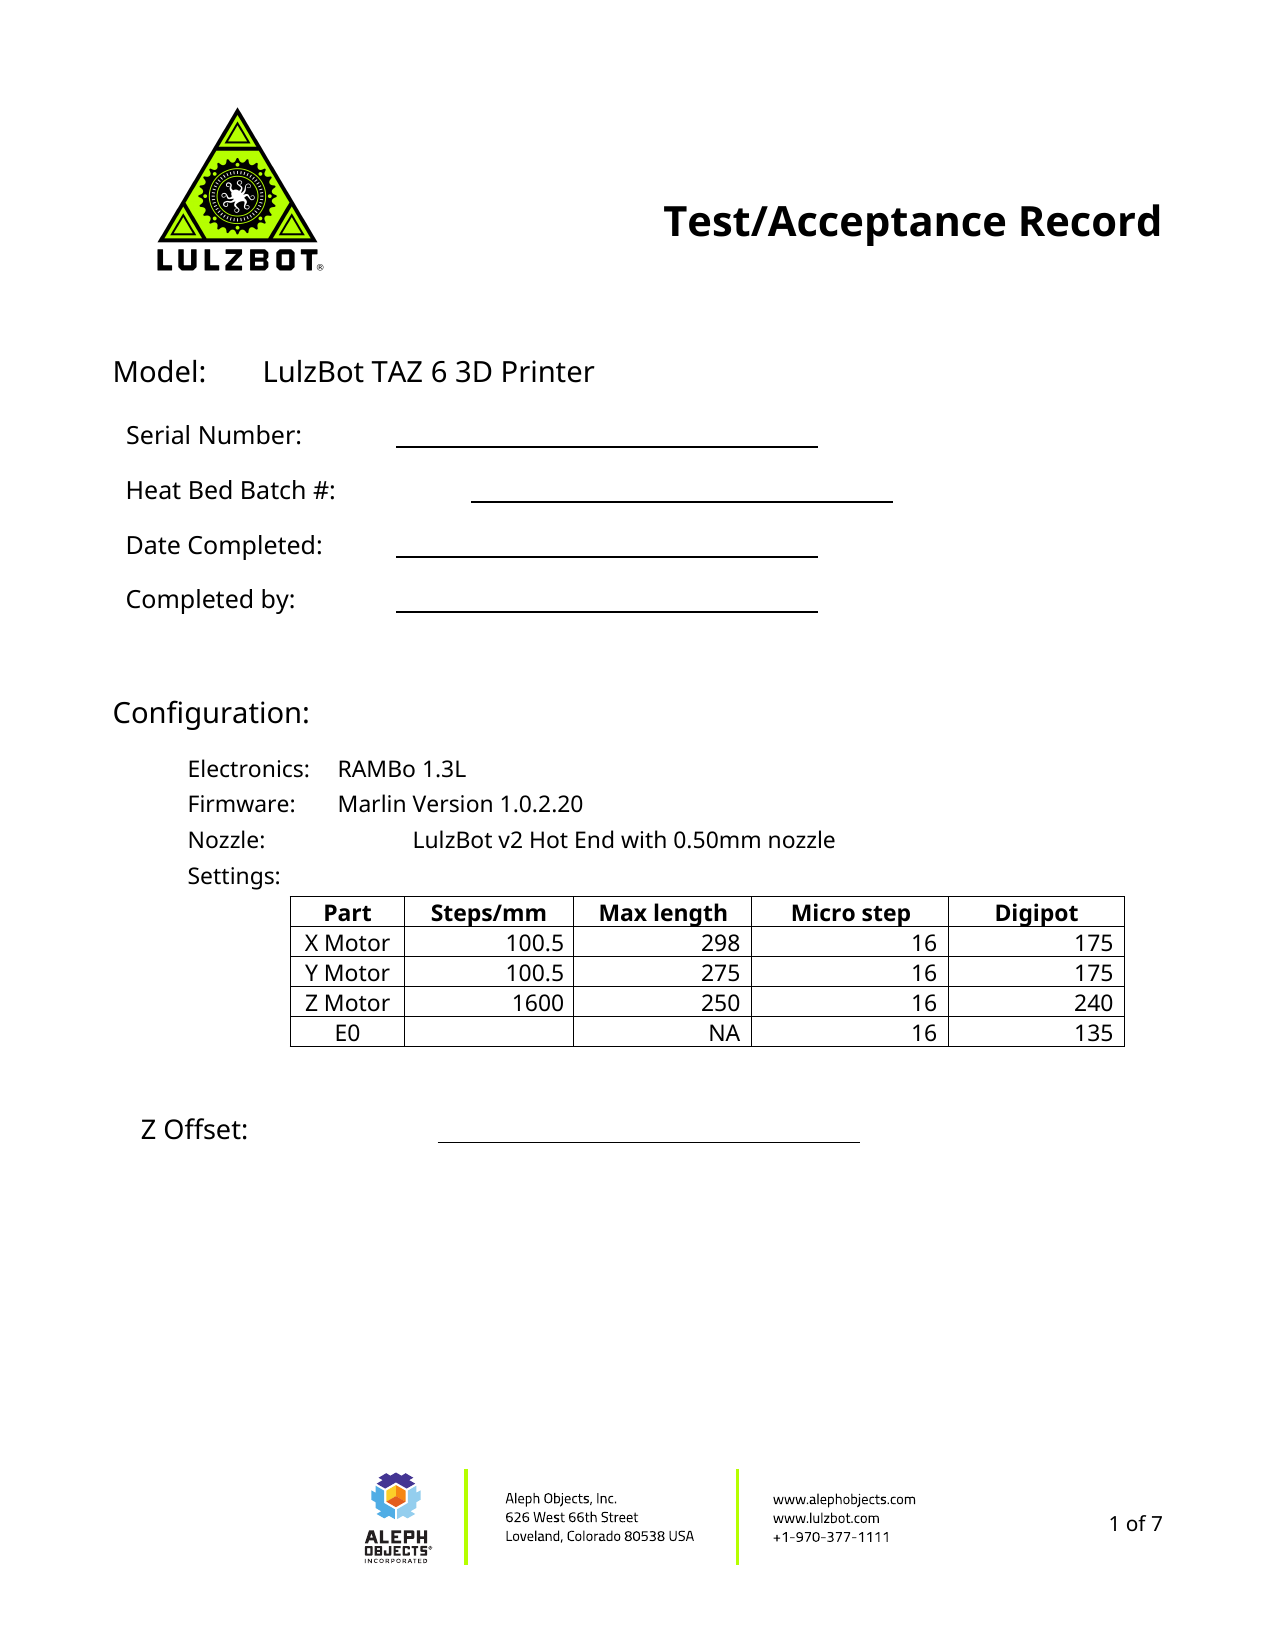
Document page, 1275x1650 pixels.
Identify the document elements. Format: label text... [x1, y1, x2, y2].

text Electronics: RAMBo 1.3L [112, 752, 1162, 784]
table_header Max length [574, 897, 751, 926]
table_cell 16 [752, 987, 948, 1016]
text Firmware: Marlin Version 1.0.2.20 [112, 788, 1162, 820]
table_cell 16 [752, 1017, 948, 1046]
text Settings: [187, 860, 1181, 892]
table_cell 135 [949, 1017, 1124, 1046]
text Nozzle: LulzBot v2 Hot End with 0.50mm nozzle [112, 824, 1162, 856]
table_cell 100.5 [405, 957, 573, 986]
text Model: LulzBot TAZ 6 3D Printer [112, 351, 1162, 391]
table_cell Z Motor [291, 987, 404, 1016]
table_cell 175 [949, 927, 1124, 956]
table_cell 298 [574, 927, 751, 956]
table_cell [405, 1017, 573, 1046]
table_header Micro step mode [752, 897, 948, 926]
table_header Part [291, 897, 404, 926]
text Serial Number: [112, 417, 1162, 452]
table_cell 1600 [405, 987, 573, 1016]
table_cell 100.5 [405, 927, 573, 956]
text Heat Bed Batch #: [112, 472, 1162, 506]
table_cell NA [574, 1017, 751, 1046]
table_cell 275 [574, 957, 751, 986]
text Configuration: [112, 692, 1162, 732]
table_cell 16 [752, 957, 948, 986]
table_cell X Motor [291, 927, 404, 956]
table_cell Y Motor [291, 957, 404, 986]
table_header Steps/mm [405, 897, 573, 926]
picture [146, 96, 335, 286]
text Z Offset: [112, 1111, 1181, 1147]
table_cell 16 [752, 927, 948, 956]
text Date Completed: [112, 527, 1162, 561]
table_header Digipot [949, 897, 1124, 926]
table_cell 175 [949, 957, 1124, 986]
text Completed by: [112, 582, 1162, 616]
table_cell E0 Motor [291, 1017, 404, 1046]
table_cell 250 [574, 987, 751, 1016]
table_cell 240 [949, 987, 1124, 1016]
